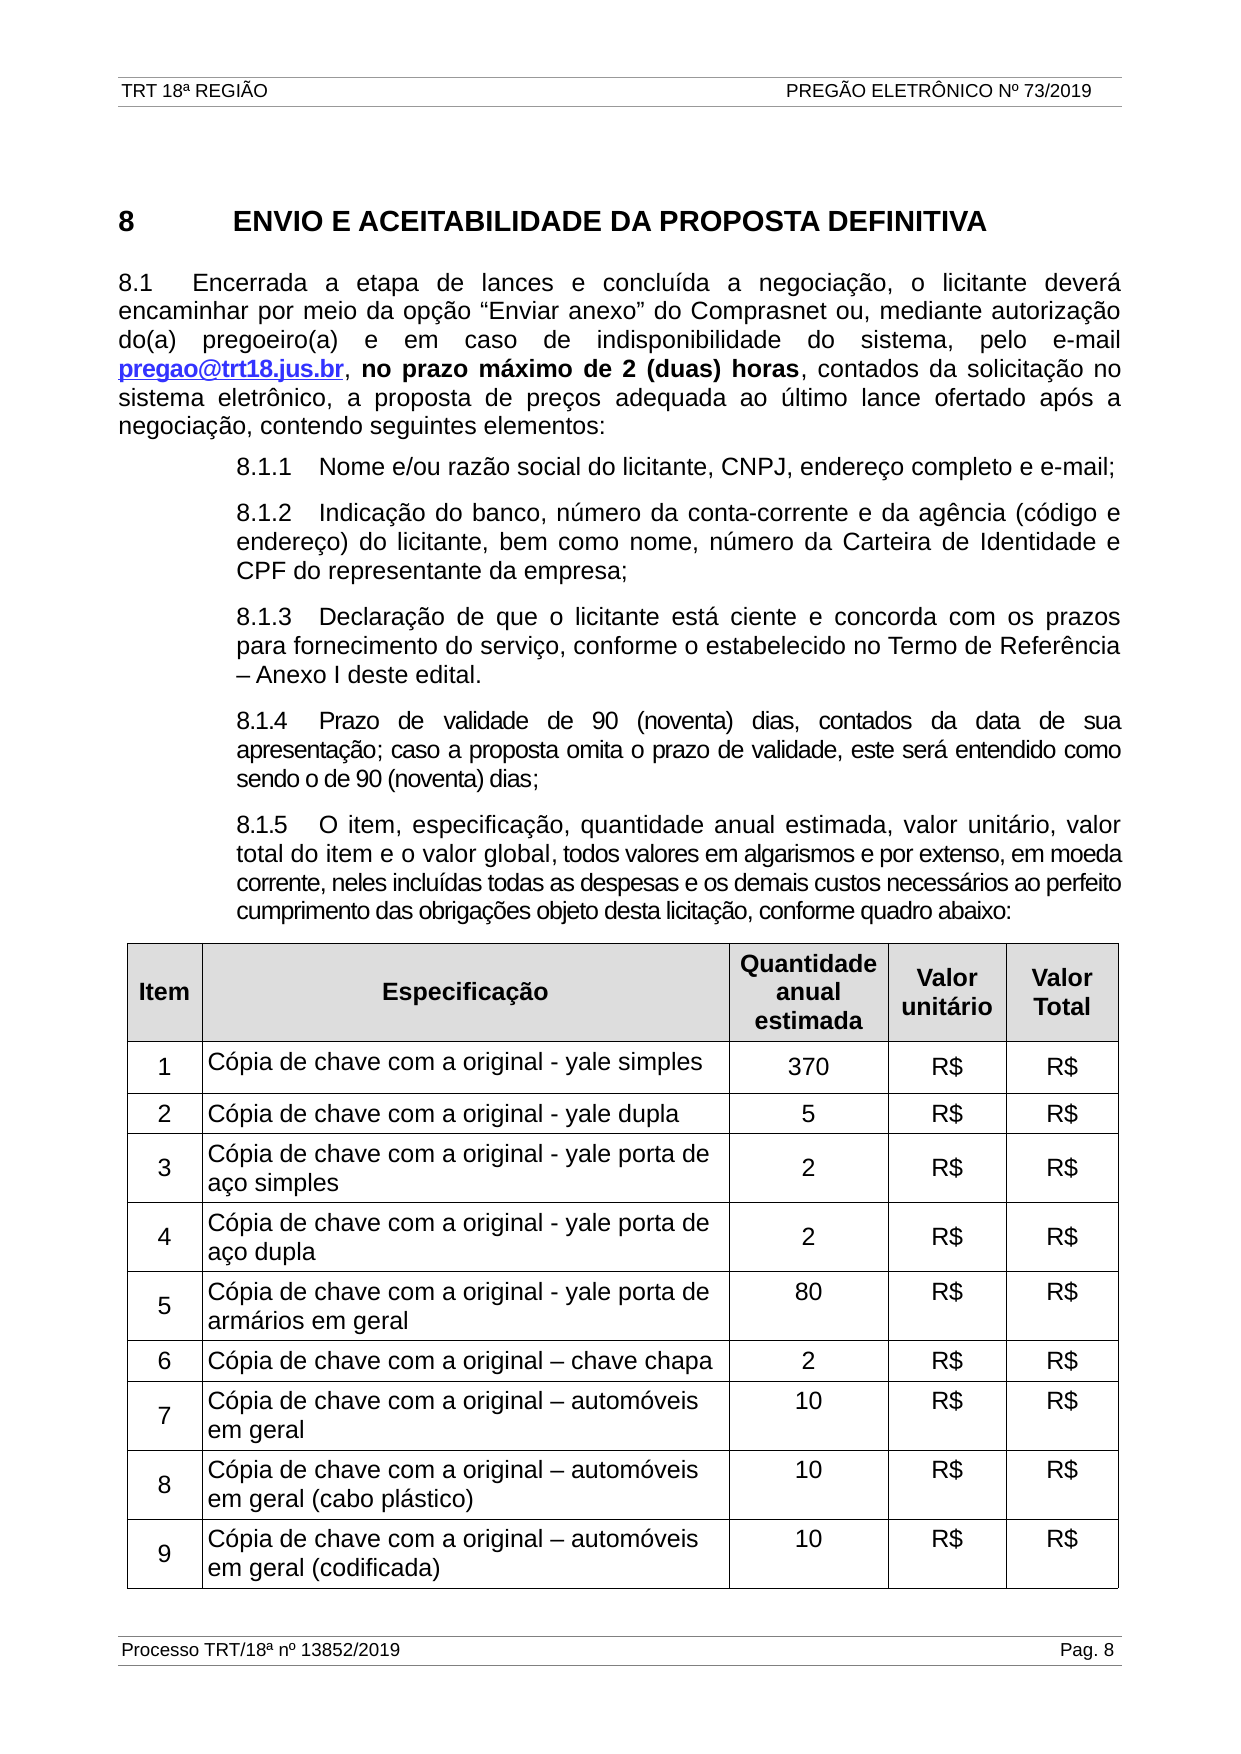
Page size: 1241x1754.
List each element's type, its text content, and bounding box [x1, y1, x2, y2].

table_header Especificação [203, 944, 729, 1041]
table_cell R$ [889, 1134, 1006, 1202]
table_cell R$ [889, 1094, 1006, 1133]
text 8 ENVIO E ACEITABILIDADE DA PROPOSTA DEFINITIVA [118, 204, 1122, 238]
table_cell 6 [128, 1341, 202, 1381]
table_cell 5 [730, 1094, 888, 1133]
table_cell Cópia de chave com a original - yale porta de aço dupla [203, 1203, 729, 1271]
table_cell R$ [1007, 1272, 1118, 1340]
text 8.1.1 Nome e/ou razão social do licitante, CNPJ, endereço completo e e-mail; [236, 452, 1122, 481]
table_cell R$ [889, 1203, 1006, 1271]
table_cell R$ [889, 1451, 1006, 1519]
table_cell 10 [730, 1520, 888, 1588]
table_cell 1 [128, 1042, 202, 1093]
table_header Item [128, 944, 202, 1041]
table_cell 2 [730, 1341, 888, 1381]
list 8.1.3 Declaração de que o licitante está ciente e concorda com os prazos para fornecimento do serviço, conforme o estabelecido no Termo de Referência – Anexo I deste edital. [236, 602, 1122, 688]
table_cell Cópia de chave com a original – automóveis em geral (cabo plástico) [203, 1451, 729, 1519]
table_cell 9 [128, 1520, 202, 1588]
table_cell Cópia de chave com a original – automóveis em geral (codificada) [203, 1520, 729, 1588]
table_cell 5 [128, 1272, 202, 1340]
table_cell 3 [128, 1134, 202, 1202]
text 8.1 Encerrada a etapa de lances e concluída a negociação, o licitante deverá encaminhar por meio da opção “Enviar anexo” do Comprasnet ou, mediante autorização do(a) pregoeiro(a) e em caso de indisponibilidade do sistema, pelo e-mail pregao@trt18.jus.br, no prazo máximo de 2 (duas) horas, contados da solicitação no sistema eletrônico, a proposta de preços adequada ao último lance ofertado após a negociação, contendo seguintes elementos: [118, 267, 1122, 440]
table_cell R$ [889, 1520, 1006, 1588]
table_header Quantidade anual estimada [730, 944, 888, 1041]
table_cell R$ [889, 1272, 1006, 1340]
table_cell Cópia de chave com a original - yale porta de armários em geral [203, 1272, 729, 1340]
table_cell Cópia de chave com a original - yale dupla [203, 1094, 729, 1133]
table_cell R$ [1007, 1203, 1118, 1271]
table_cell 10 [730, 1382, 888, 1449]
table_cell R$ [889, 1382, 1006, 1449]
table_cell R$ [1007, 1341, 1118, 1381]
table_cell R$ [1007, 1134, 1118, 1202]
text 8.1.2 Indicação do banco, número da conta-corrente e da agência (código e endereço) do licitante, bem como nome, número da Carteira de Identidade e CPF do representante da empresa; [236, 498, 1122, 584]
table_cell 370 [730, 1042, 888, 1093]
table_cell R$ [1007, 1451, 1118, 1519]
table_cell Cópia de chave com a original - yale simples [203, 1042, 729, 1093]
list 8.1.4 Prazo de validade de 90 (noventa) dias, contados da data de sua apresentação; caso a proposta omita o prazo de validade, este será entendido como sendo o de 90 (noventa) dias; [236, 706, 1122, 792]
table_cell 4 [128, 1203, 202, 1271]
table_cell R$ [1007, 1520, 1118, 1588]
table_header Valor unitário [889, 944, 1006, 1041]
table_cell R$ [889, 1042, 1006, 1093]
table_cell R$ [1007, 1382, 1118, 1449]
table_cell 8 [128, 1451, 202, 1519]
table_header Valor Total [1007, 944, 1118, 1041]
table_cell R$ [1007, 1094, 1118, 1133]
table_cell 2 [730, 1134, 888, 1202]
table_cell Cópia de chave com a original - yale porta de aço simples [203, 1134, 729, 1202]
table_cell 2 [128, 1094, 202, 1133]
table_cell R$ [889, 1341, 1006, 1381]
table_cell 10 [730, 1451, 888, 1519]
table_cell 7 [128, 1382, 202, 1449]
table_cell R$ [1007, 1042, 1118, 1093]
list 8.1.5 O item, especificação, quantidade anual estimada, valor unitário, valor total do item e o valor global, todos valores em algarismos e por extenso, em moeda corrente, neles incluídas todas as despesas e os demais custos necessários ao perfeito cumprimento das obrigações objeto desta licitação, conforme quadro abaixo: [201, 810, 1122, 925]
table_cell Cópia de chave com a original – chave chapa [203, 1341, 729, 1381]
table_cell 2 [730, 1203, 888, 1271]
table_cell 80 [730, 1272, 888, 1340]
table_cell Cópia de chave com a original – automóveis em geral [203, 1382, 729, 1449]
